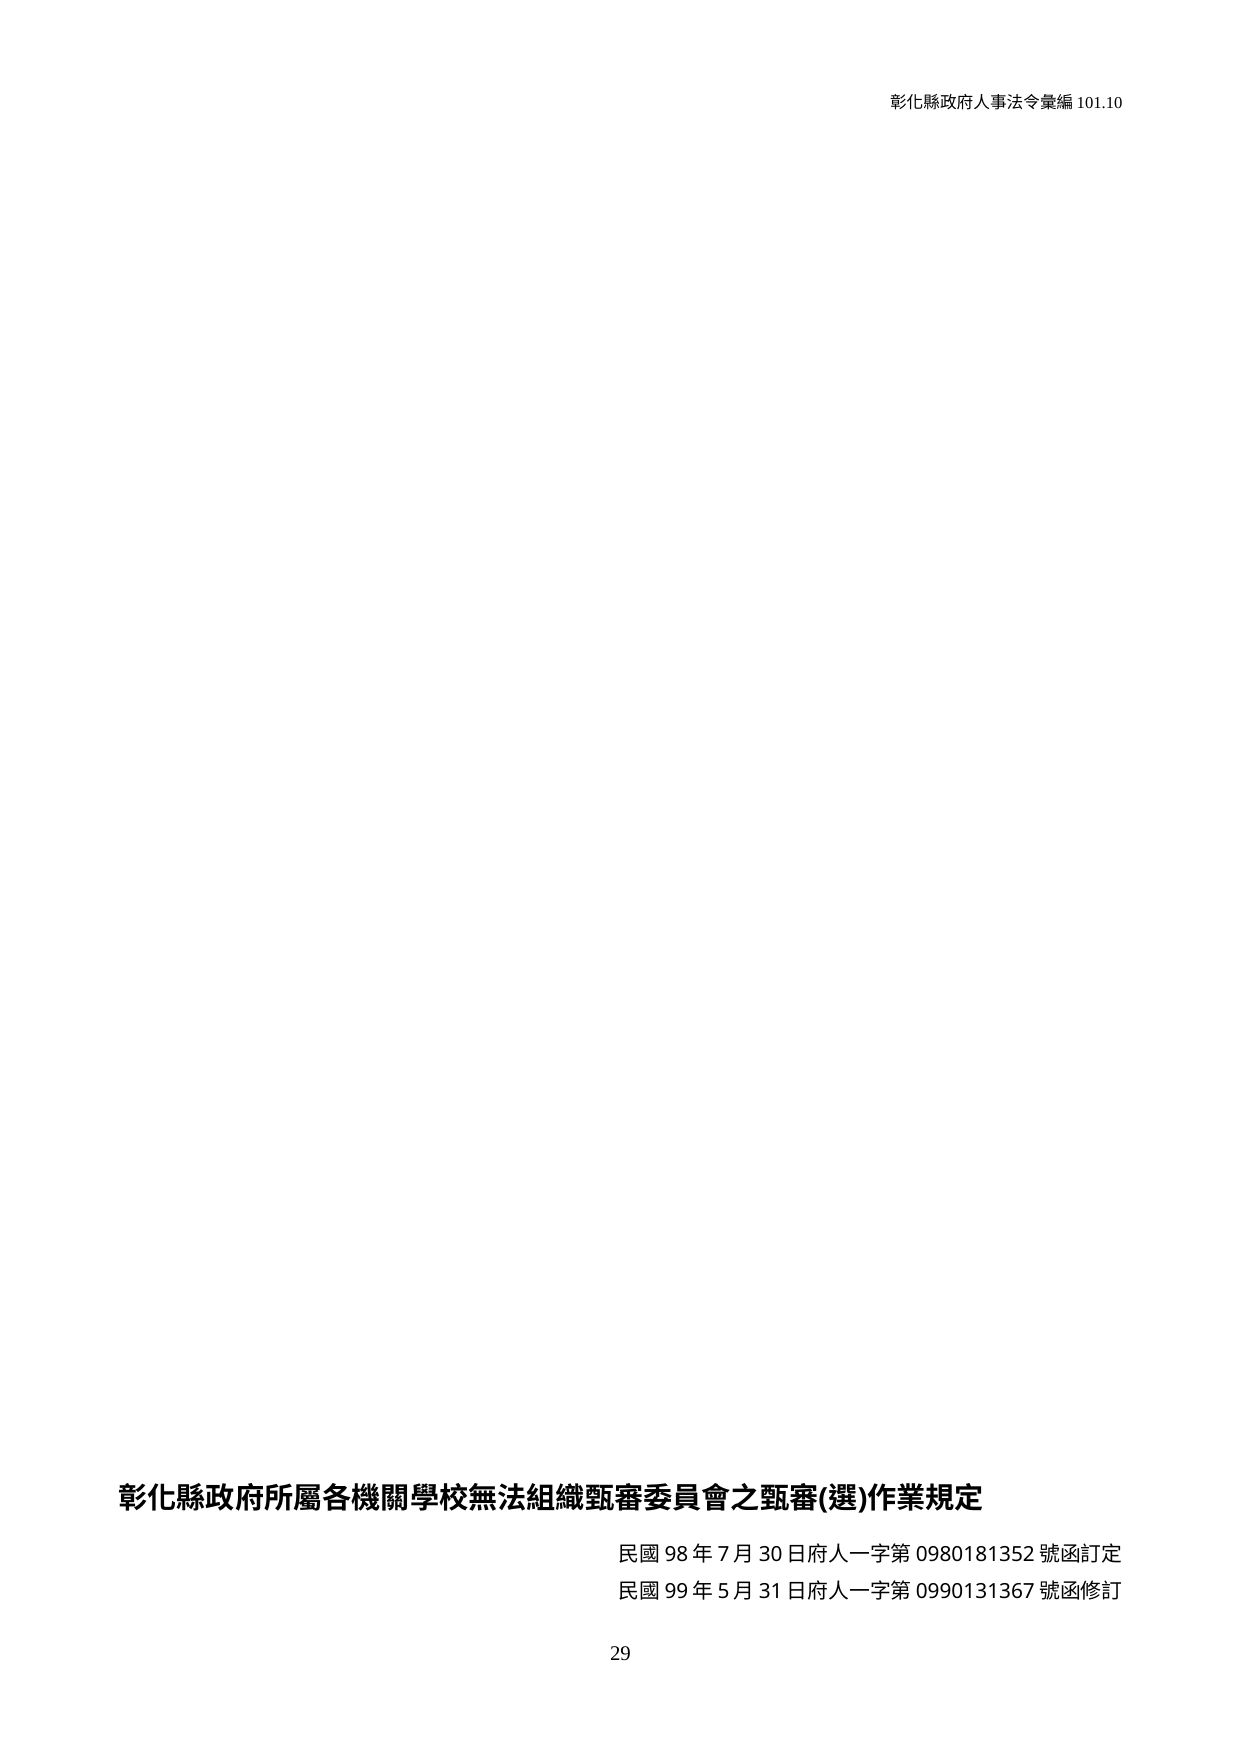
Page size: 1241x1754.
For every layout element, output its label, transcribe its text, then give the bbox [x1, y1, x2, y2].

subtitle 彰化縣政府所屬各機關學校無法組織甄審委員會之甄審(選)作業規定 [118, 1459, 1122, 1534]
text 民國98年7月30日府人一字第0980181352號函訂定 [118, 1534, 1122, 1571]
text 民國99年5月31日府人一字第0990131367號函修訂 [118, 1571, 1122, 1609]
